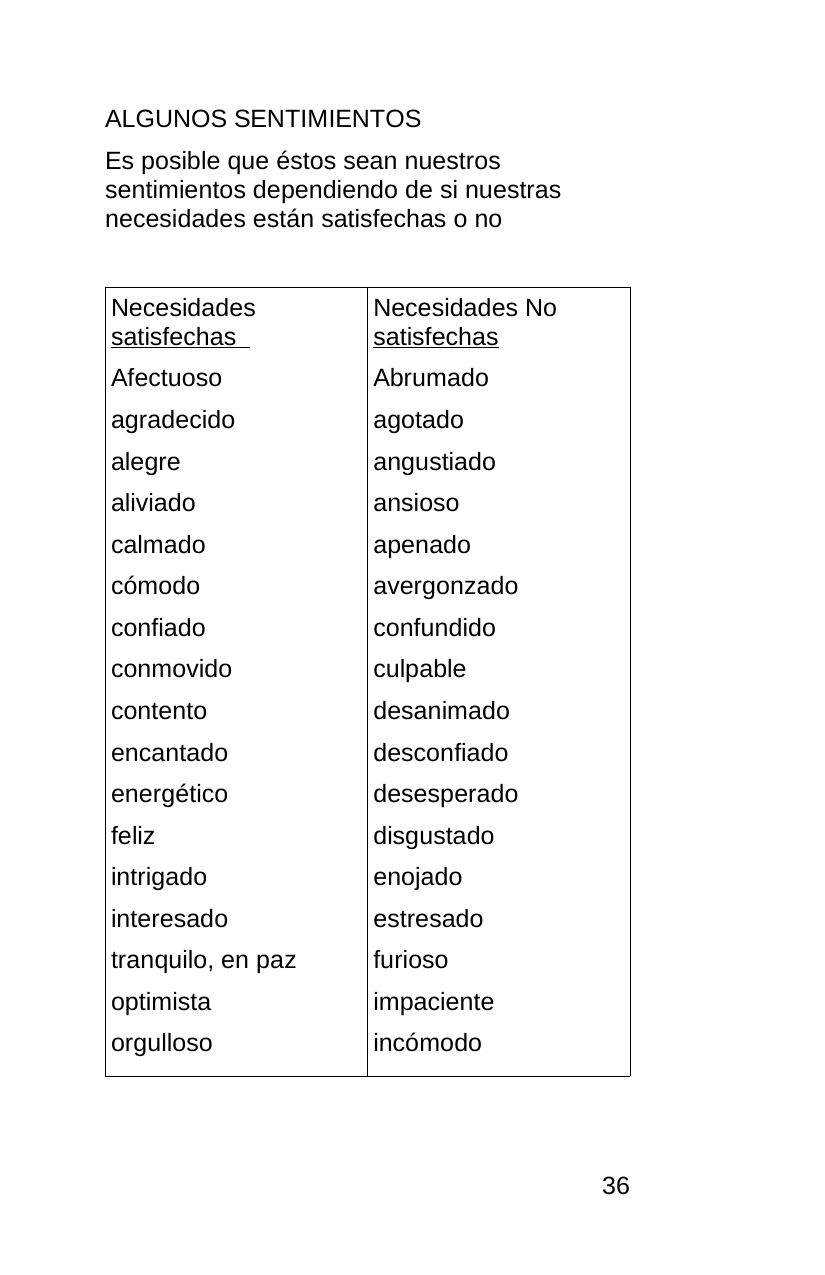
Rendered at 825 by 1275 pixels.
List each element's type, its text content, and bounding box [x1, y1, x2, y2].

table_header Necesidades No satisfechas Abrumado agotado angustiado ansioso apenado avergonzado confundido culpable desanimado desconfiado desesperado disgustado enojado estresado furioso impaciente incómodo [368, 288, 630, 1076]
text Es posible que éstos sean nuestros sentimientos dependiendo de si nuestras necesidades están satisfechas o no [105, 146, 630, 233]
text ALGUNOS SENTIMIENTOS [105, 104, 630, 133]
table_header Necesidades satisfechas Afectuoso agradecido alegre aliviado calmado cómodo confiado conmovido contento encantado energético feliz intrigado interesado tranquilo, en paz optimista orgulloso [106, 288, 367, 1076]
